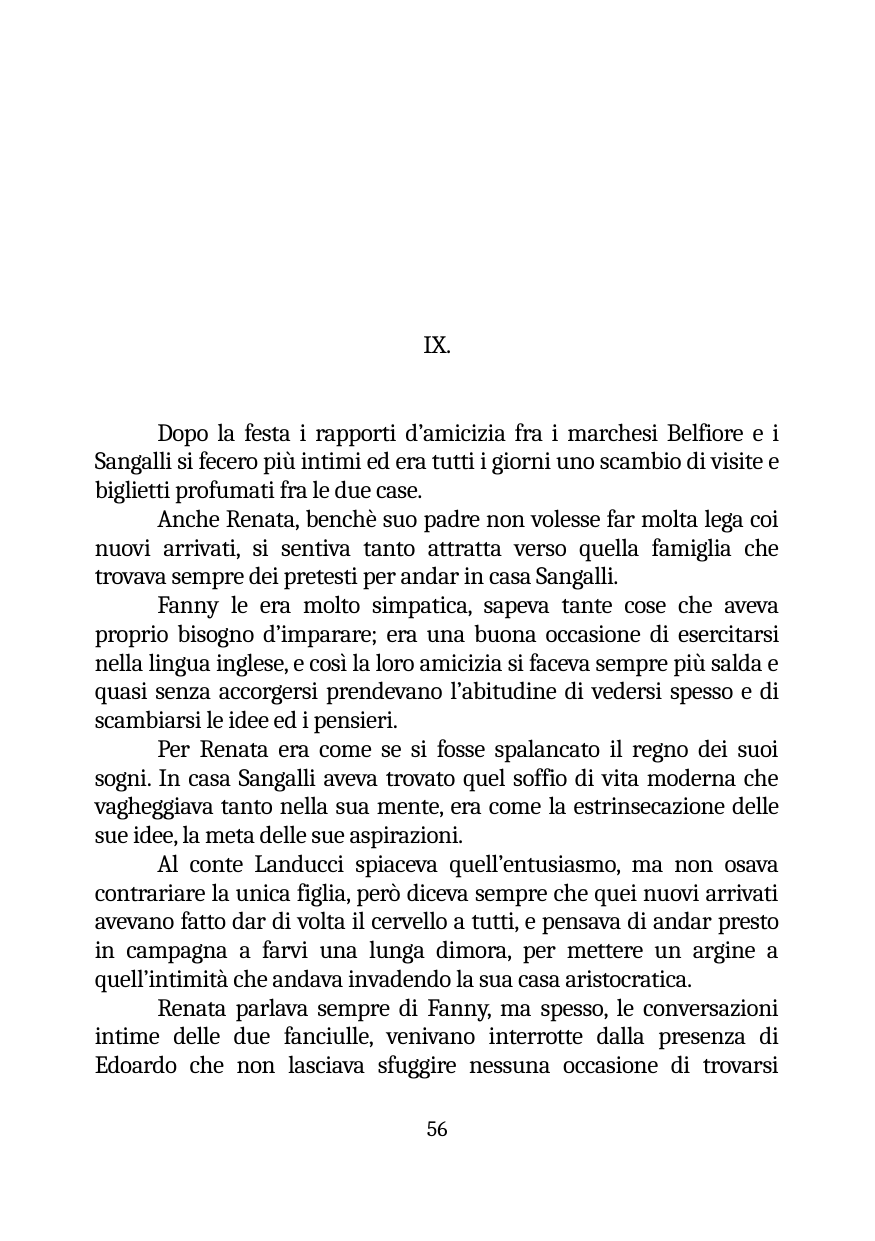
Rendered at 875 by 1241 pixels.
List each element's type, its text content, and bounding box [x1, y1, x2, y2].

text Anche Renata, benchè suo padre non volesse far molta lega coi nuovi arrivati, si sentiva tanto attratta verso quella famiglia che trovava sempre dei pretesti per andar in casa Sangalli. [94, 505, 779, 591]
text Fanny le era molto simpatica, sapeva tante cose che aveva proprio bisogno d’imparare; era una buona occasione di esercitarsi nella lingua inglese, e così la loro amicizia si faceva sempre più salda e quasi senza accorgersi prendevano l’abitudine di vedersi spesso e di scambiarsi le idee ed i pensieri. [94, 591, 779, 735]
text Al conte Landucci spiaceva quell’entusiasmo, ma non osava contrariare la unica figlia, però diceva sempre che quei nuovi arrivati avevano fatto dar di volta il cervello a tutti, e pensava di andar presto in campagna a farvi una lunga dimora, per mettere un argine a quell’intimità che andava invadendo la sua casa aristocratica. [94, 850, 779, 993]
text Dopo la festa i rapporti d’amicizia fra i marchesi Belfiore e i Sangalli si fecero più intimi ed era tutti i giorni uno scambio di visite e biglietti profumati fra le due case. [94, 418, 779, 505]
text Per Renata era come se si fosse spalancato il regno dei suoi sogni. In casa Sangalli aveva trovato quel soffio di vita moderna che vagheggiava tanto nella sua mente, era come la estrinsecazione delle sue idee, la meta delle sue aspirazioni. [94, 735, 779, 850]
text Renata parlava sempre di Fanny, ma spesso, le conversazioni intime delle due fanciulle, venivano interrotte dalla presenza di Edoardo che non lasciava sfuggire nessuna occasione di trovarsi [94, 993, 779, 1080]
subtitle IX. [94, 331, 779, 359]
